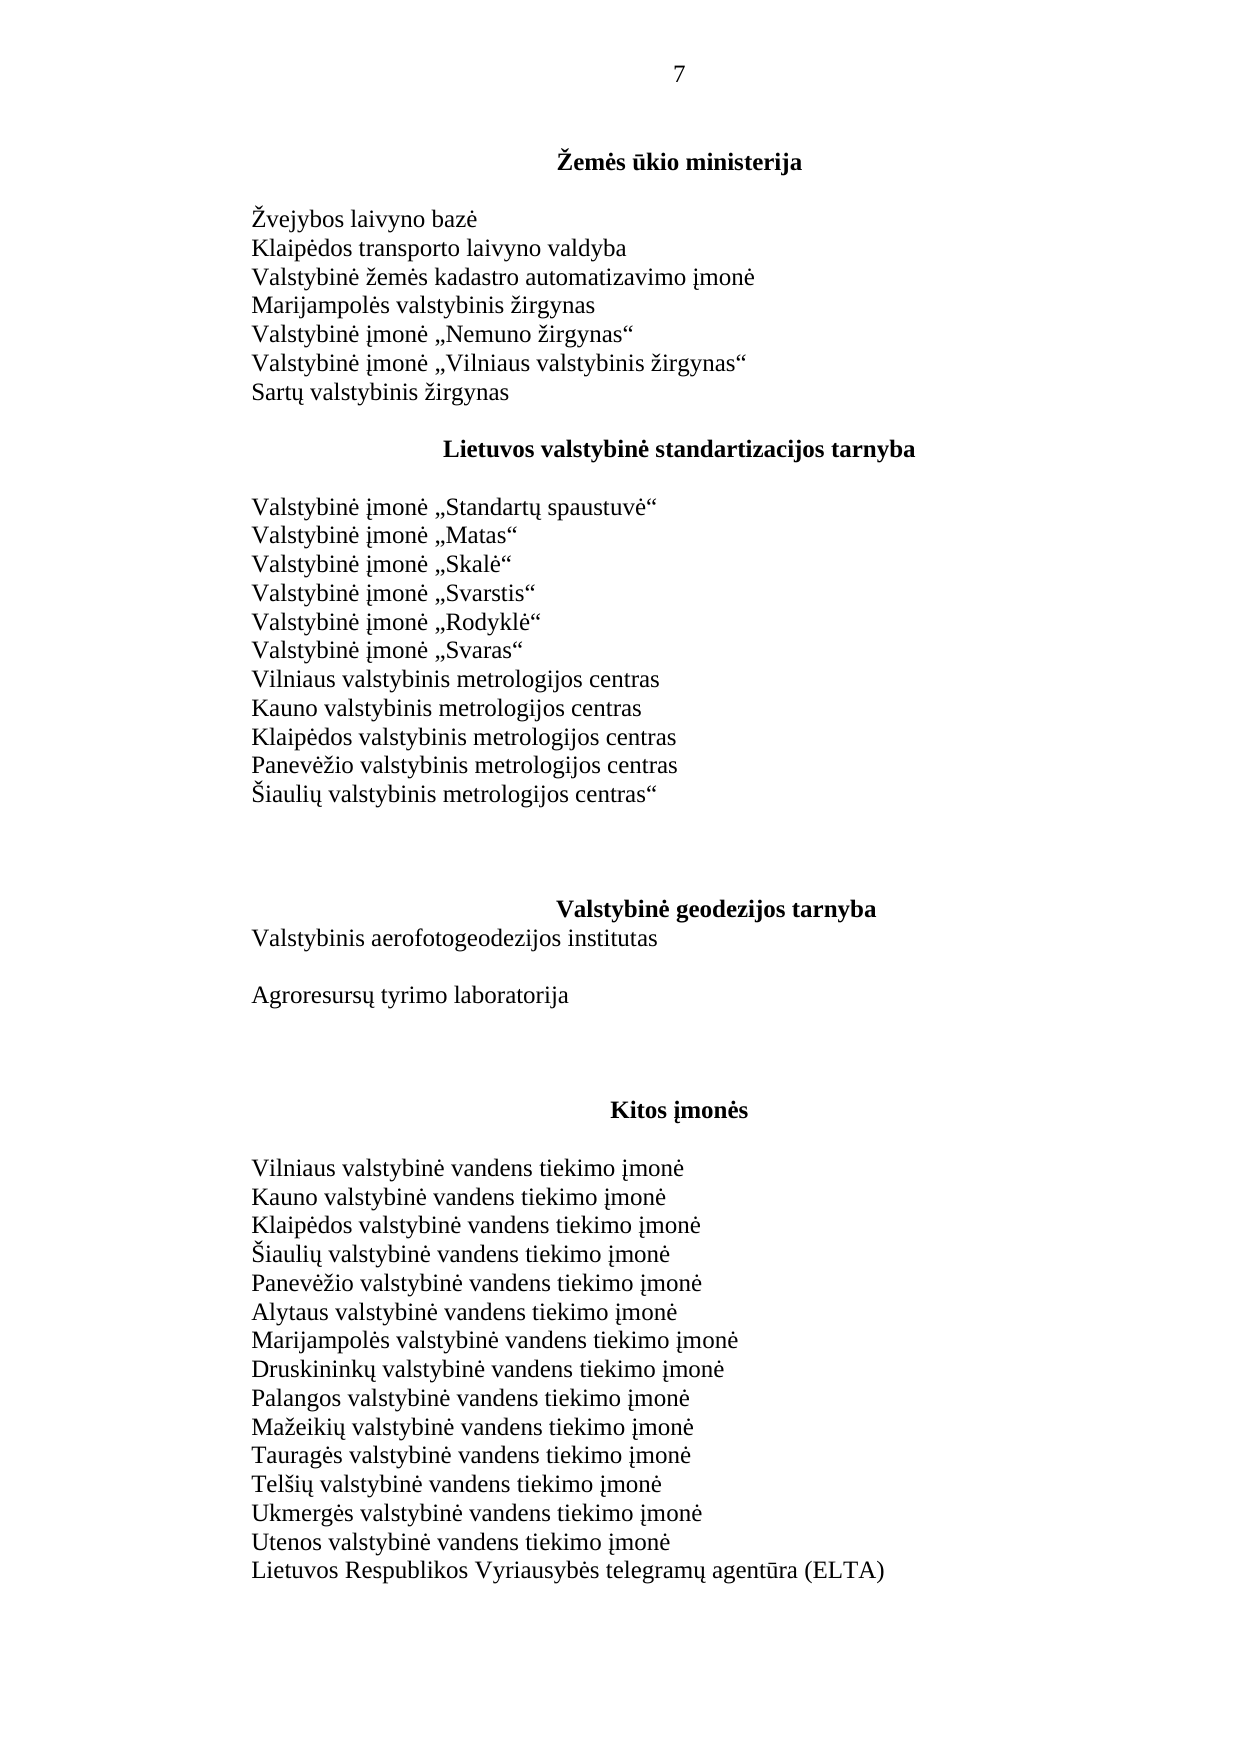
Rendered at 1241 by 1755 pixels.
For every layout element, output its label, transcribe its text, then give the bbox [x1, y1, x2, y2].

text Mažeikių valstybinė vandens tiekimo įmonė [177, 1412, 1181, 1441]
text Vilniaus valstybinis metrologijos centras [177, 664, 1181, 693]
text Valstybinė geodezijos tarnyba [177, 894, 1181, 923]
text Valstybinė įmonė „Nemuno žirgynas“ [177, 319, 1181, 348]
text Valstybinė įmonė „Svarstis“ [177, 578, 1181, 607]
text Palangos valstybinė vandens tiekimo įmonė [177, 1383, 1181, 1412]
text Panevėžio valstybinė vandens tiekimo įmonė [177, 1268, 1181, 1297]
text Valstybinė įmonė „Skalė“ [177, 549, 1181, 578]
text Kauno valstybinis metrologijos centras [177, 693, 1181, 722]
text Telšių valstybinė vandens tiekimo įmonė [177, 1469, 1181, 1498]
text Ukmergės valstybinė vandens tiekimo įmonė [177, 1498, 1181, 1527]
text Žemės ūkio ministerija [177, 147, 1181, 176]
text Sartų valstybinis žirgynas [177, 377, 1181, 406]
text Valstybinė įmonė „Svaras“ [177, 636, 1181, 664]
text Klaipėdos transporto laivyno valdyba [177, 233, 1181, 262]
text Agroresursų tyrimo laboratorija [177, 981, 1181, 1009]
text Valstybinė įmonė „Matas“ [177, 521, 1181, 549]
text Klaipėdos valstybinis metrologijos centras [177, 722, 1181, 751]
text Druskininkų valstybinė vandens tiekimo įmonė [177, 1354, 1181, 1383]
text Valstybinė įmonė „Rodyklė“ [177, 607, 1181, 636]
text Tauragės valstybinė vandens tiekimo įmonė [177, 1441, 1181, 1469]
text Lietuvos valstybinė standartizacijos tarnyba [177, 434, 1181, 463]
text Valstybinė žemės kadastro automatizavimo įmonė [177, 262, 1181, 291]
text Žvejybos laivyno bazė [177, 204, 1181, 233]
text Panevėžio valstybinis metrologijos centras [177, 751, 1181, 779]
text Marijampolės valstybinis žirgynas [177, 291, 1181, 319]
text Alytaus valstybinė vandens tiekimo įmonė [177, 1297, 1181, 1326]
text Valstybinė įmonė „Vilniaus valstybinis žirgynas“ [177, 348, 1181, 377]
text Klaipėdos valstybinė vandens tiekimo įmonė [177, 1211, 1181, 1239]
text Šiaulių valstybinis metrologijos centras“ [177, 779, 1181, 808]
text Utenos valstybinė vandens tiekimo įmonė [177, 1527, 1181, 1556]
text Šiaulių valstybinė vandens tiekimo įmonė [177, 1239, 1181, 1268]
text Valstybinis aerofotogeodezijos institutas [177, 923, 1181, 952]
text Vilniaus valstybinė vandens tiekimo įmonė [177, 1153, 1181, 1182]
text Lietuvos Respublikos Vyriausybės telegramų agentūra (ELTA) [177, 1556, 1181, 1584]
text Valstybinė įmonė „Standartų spaustuvė“ [177, 492, 1181, 521]
text Kitos įmonės [177, 1096, 1181, 1124]
text Kauno valstybinė vandens tiekimo įmonė [177, 1182, 1181, 1211]
text Marijampolės valstybinė vandens tiekimo įmonė [177, 1326, 1181, 1354]
